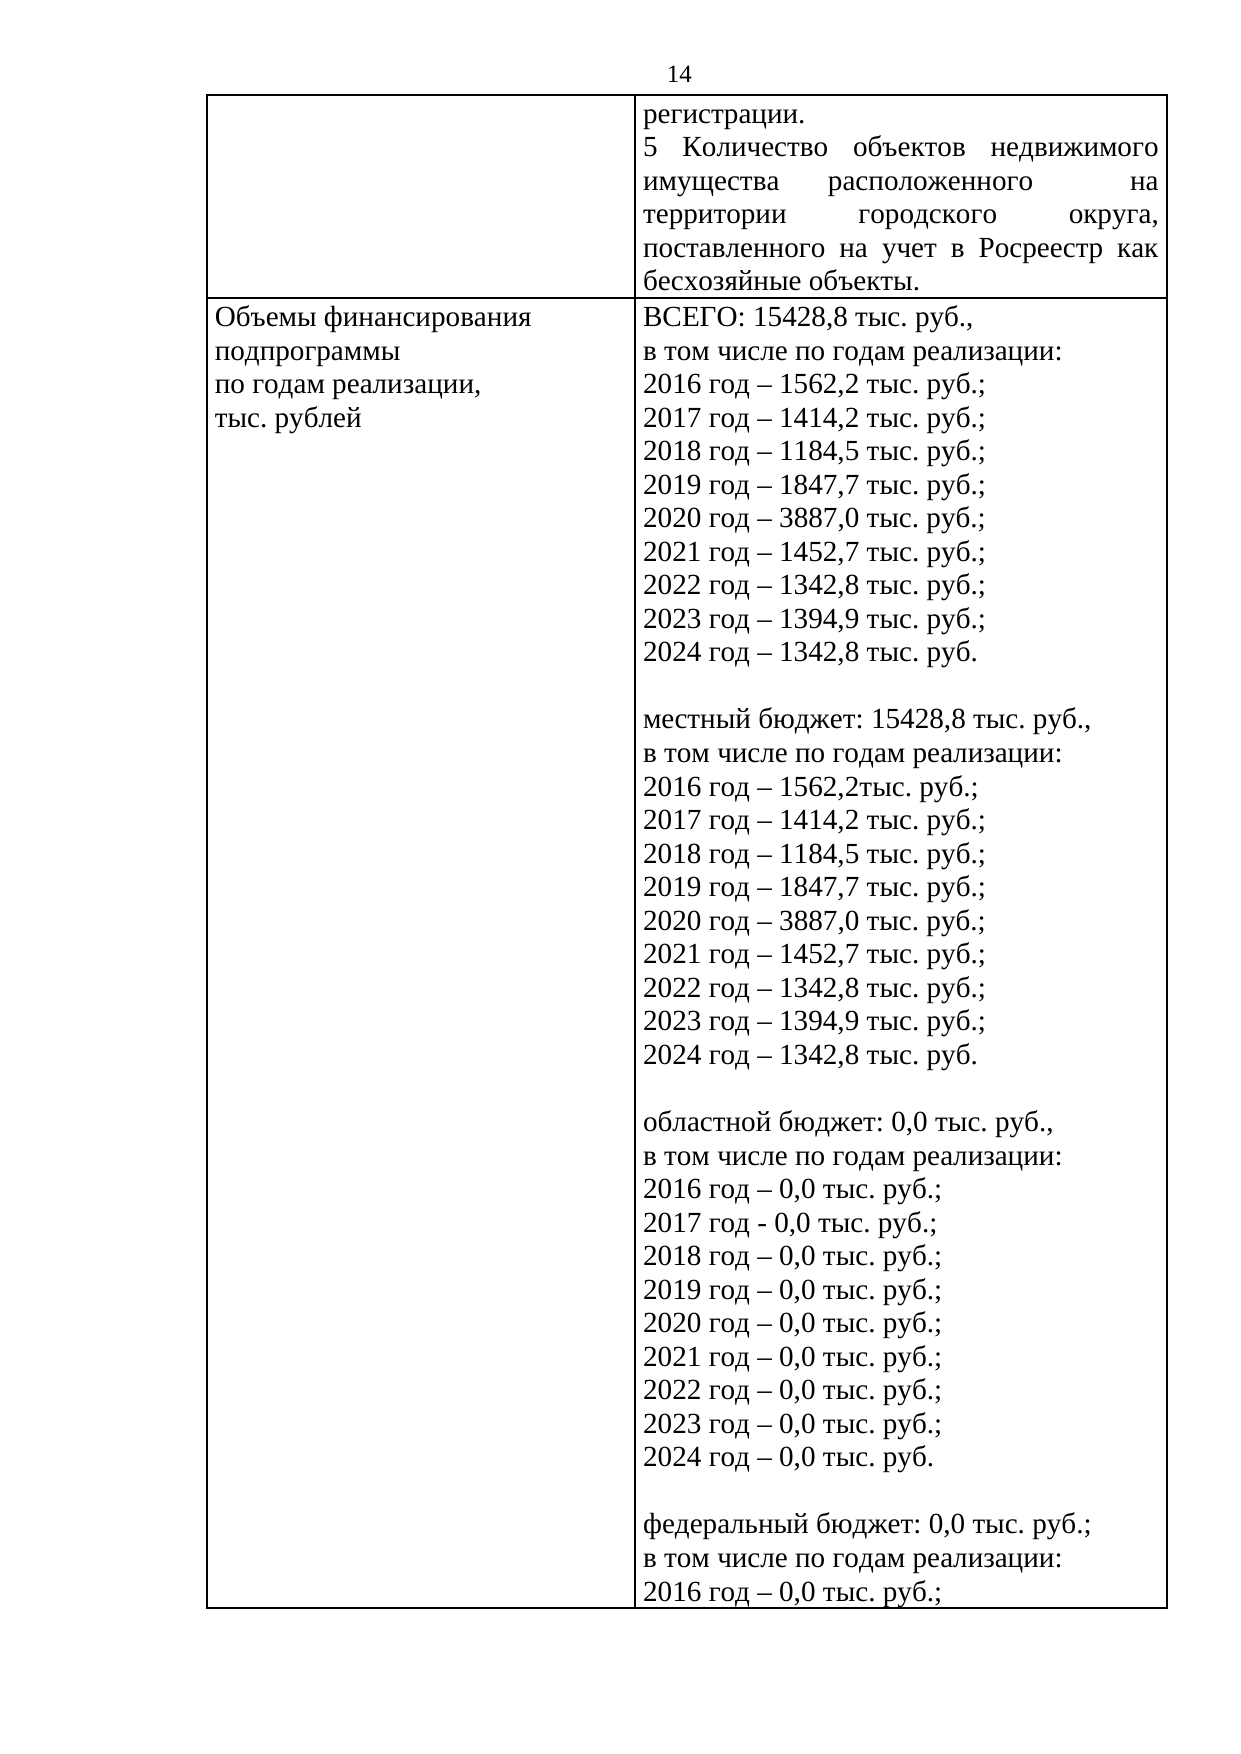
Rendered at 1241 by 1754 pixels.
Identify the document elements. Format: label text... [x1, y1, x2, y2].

table_cell ВСЕГО: 15428,8 тыс. руб., в том числе по годам реализации: 2016 год – 1562,2 тыс. руб.; 2017 год – 1414,2 тыс. руб.; 2018 год – 1184,5 тыс. руб.; 2019 год – 1847,7 тыс. руб.; 2020 год – 3887,0 тыс. руб.; 2021 год – 1452,7 тыс. руб.; 2022 год – 1342,8 тыс. руб.; 2023 год – 1394,9 тыс. руб.; 2024 год – 1342,8 тыс. руб. местный бюджет: 15428,8 тыс. руб., в том числе по годам реализации: 2016 год – 1562,2тыс. руб.; 2017 год – 1414,2 тыс. руб.; 2018 год – 1184,5 тыс. руб.; 2019 год – 1847,7 тыс. руб.; 2020 год – 3887,0 тыс. руб.; 2021 год – 1452,7 тыс. руб.; 2022 год – 1342,8 тыс. руб.; 2023 год – 1394,9 тыс. руб.; 2024 год – 1342,8 тыс. руб. областной бюджет: 0,0 тыс. руб., в том числе по годам реализации: 2016 год – 0,0 тыс. руб.; 2017 год - 0,0 тыс. руб.; 2018 год – 0,0 тыс. руб.; 2019 год – 0,0 тыс. руб.; 2020 год – 0,0 тыс. руб.; 2021 год – 0,0 тыс. руб.; 2022 год – 0,0 тыс. руб.; 2023 год – 0,0 тыс. руб.; 2024 год – 0,0 тыс. руб. федеральный бюджет: 0,0 тыс. руб.; в том числе по годам реализации: 2016 год – 0,0 тыс. руб.; [636, 299, 1166, 1607]
table_cell [208, 96, 634, 297]
table_cell Объемы финансирования подпрограммы по годам реализации, тыс. рублей [208, 299, 634, 1607]
table_cell регистрации. 5 Количество объектов недвижимого имущества расположенного на территории городского округа, поставленного на учет в Росреестр как бесхозяйные объекты. [636, 96, 1166, 297]
